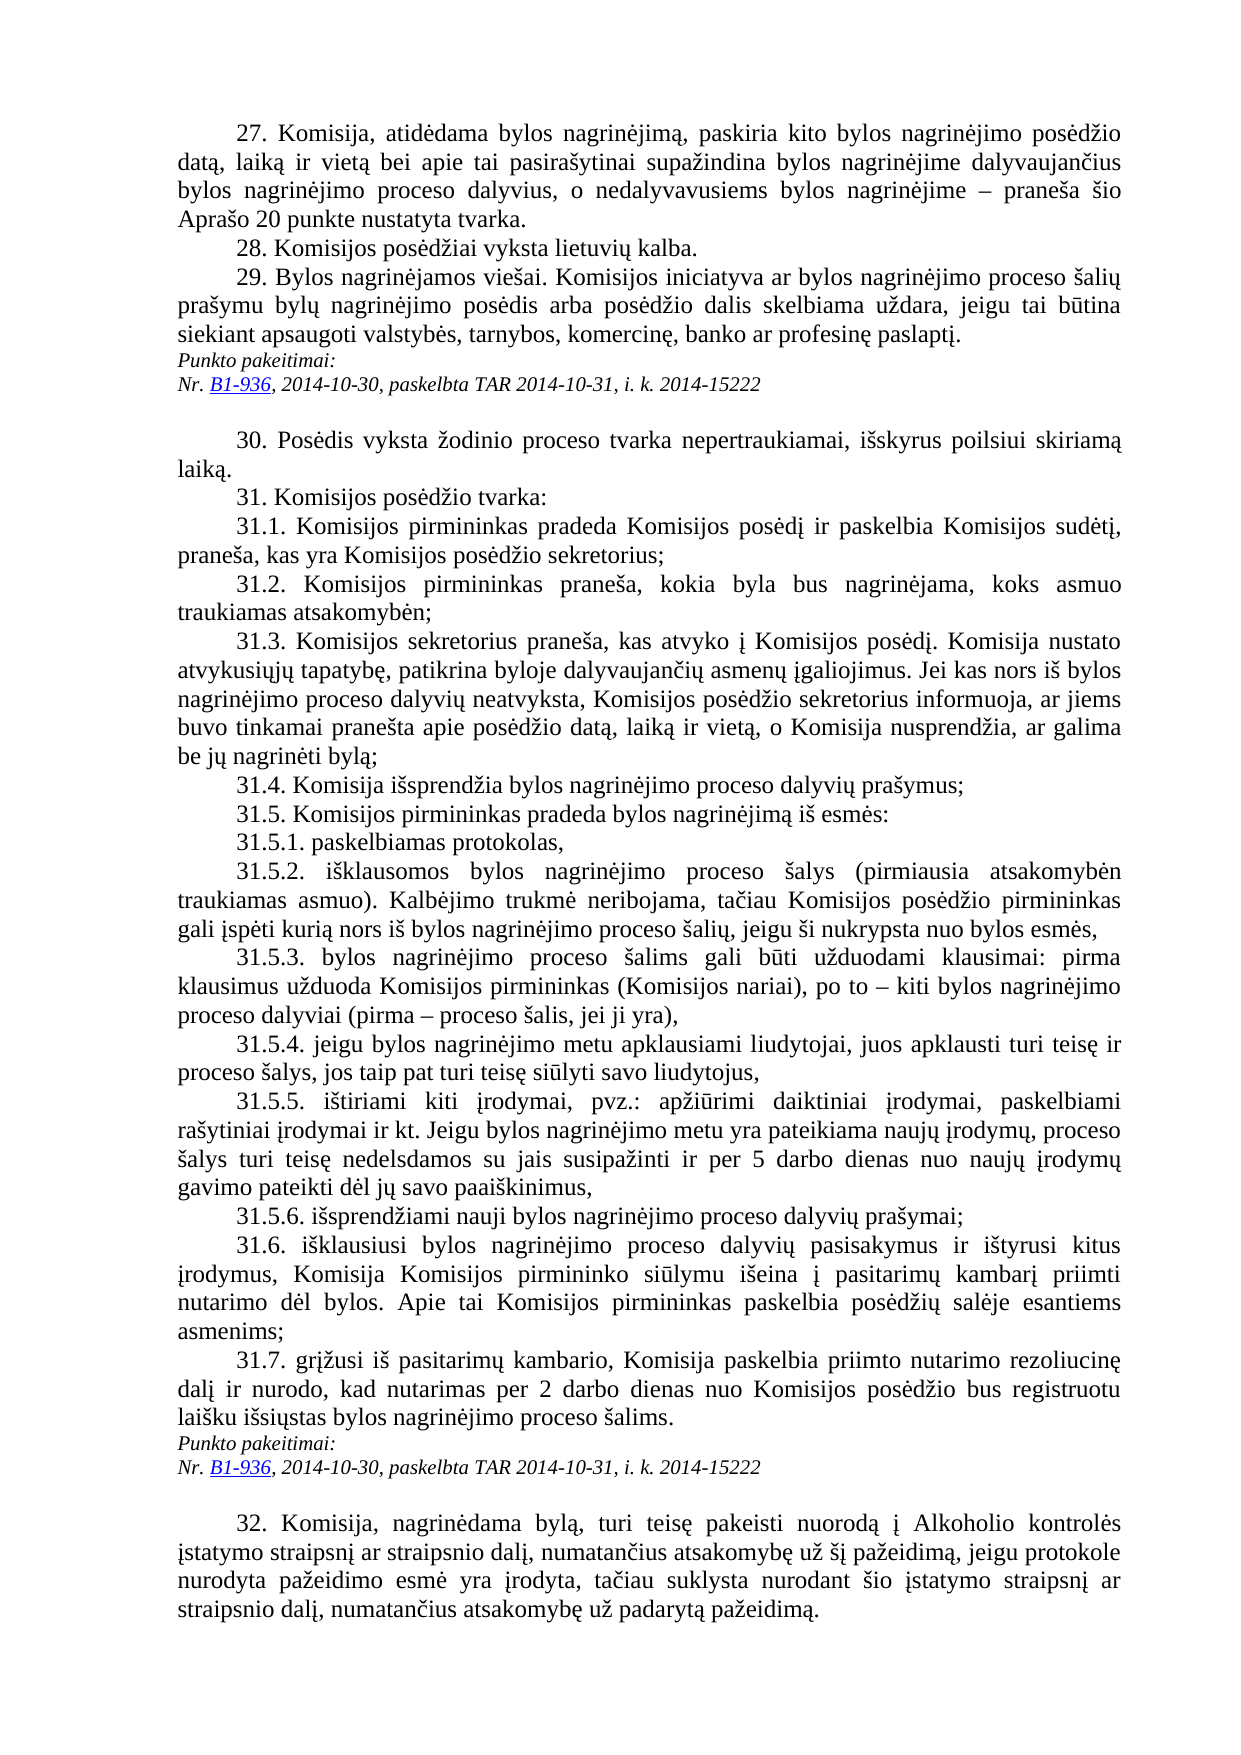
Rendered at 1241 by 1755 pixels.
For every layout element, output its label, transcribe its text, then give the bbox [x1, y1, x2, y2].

text 30. Posėdis vyksta žodinio proceso tvarka nepertraukiamai, išskyrus poilsiui skiriamą laiką. [177, 425, 1122, 482]
text 31.3. Komisijos sekretorius praneša, kas atvyko į Komisijos posėdį. Komisija nustato atvykusiųjų tapatybę, patikrina byloje dalyvaujančių asmenų įgaliojimus. Jei kas nors iš bylos nagrinėjimo proceso dalyvių neatvyksta, Komisijos posėdžio sekretorius informuoja, ar jiems buvo tinkamai pranešta apie posėdžio datą, laiką ir vietą, o Komisija nusprendžia, ar galima be jų nagrinėti bylą; [177, 626, 1122, 770]
text 29. Bylos nagrinėjamos viešai. Komisijos iniciatyva ar bylos nagrinėjimo proceso šalių prašymu bylų nagrinėjimo posėdis arba posėdžio dalis skelbiama uždara, jeigu tai būtina siekiant apsaugoti valstybės, tarnybos, komercinę, banko ar profesinę paslaptį. [177, 262, 1122, 348]
text 31.7. grįžusi iš pasitarimų kambario, Komisija paskelbia priimto nutarimo rezoliucinę dalį ir nurodo, kad nutarimas per 2 darbo dienas nuo Komisijos posėdžio bus registruotu laišku išsiųstas bylos nagrinėjimo proceso šalims. [177, 1345, 1122, 1431]
text 31.5.2. išklausomos bylos nagrinėjimo proceso šalys (pirmiausia atsakomybėn traukiamas asmuo). Kalbėjimo trukmė neribojama, tačiau Komisijos posėdžio pirmininkas gali įspėti kurią nors iš bylos nagrinėjimo proceso šalių, jeigu ši nukrypsta nuo bylos esmės, [177, 856, 1122, 942]
text 31.6. išklausiusi bylos nagrinėjimo proceso dalyvių pasisakymus ir ištyrusi kitus įrodymus, Komisija Komisijos pirmininko siūlymu išeina į pasitarimų kambarį priimti nutarimo dėl bylos. Apie tai Komisijos pirmininkas paskelbia posėdžių salėje esantiems asmenims; [177, 1230, 1122, 1345]
text 31.4. Komisija išsprendžia bylos nagrinėjimo proceso dalyvių prašymus; [177, 770, 1122, 799]
text 31.5.6. išsprendžiami nauji bylos nagrinėjimo proceso dalyvių prašymai; [177, 1201, 1122, 1230]
text 31. Komisijos posėdžio tvarka: [177, 482, 1122, 511]
text 31.5.1. paskelbiamas protokolas, [177, 827, 1122, 856]
text 31.5.3. bylos nagrinėjimo proceso šalims gali būti užduodami klausimai: pirma klausimus užduoda Komisijos pirmininkas (Komisijos nariai), po to – kiti bylos nagrinėjimo proceso dalyviai (pirma – proceso šalis, jei ji yra), [177, 942, 1122, 1029]
text 31.5.4. jeigu bylos nagrinėjimo metu apklausiami liudytojai, juos apklausti turi teisę ir proceso šalys, jos taip pat turi teisę siūlyti savo liudytojus, [177, 1029, 1122, 1086]
text 31.1. Komisijos pirmininkas pradeda Komisijos posėdį ir paskelbia Komisijos sudėtį, praneša, kas yra Komisijos posėdžio sekretorius; [177, 511, 1122, 569]
text 31.5. Komisijos pirmininkas pradeda bylos nagrinėjimą iš esmės: [177, 799, 1122, 827]
text Punkto pakeitimai: [177, 1431, 1122, 1455]
text 31.5.5. ištiriami kiti įrodymai, pvz.: apžiūrimi daiktiniai įrodymai, paskelbiami rašytiniai įrodymai ir kt. Jeigu bylos nagrinėjimo metu yra pateikiama naujų įrodymų, proceso šalys turi teisę nedelsdamos su jais susipažinti ir per 5 darbo dienas nuo naujų įrodymų gavimo pateikti dėl jų savo paaiškinimus, [177, 1086, 1122, 1201]
text 28. Komisijos posėdžiai vyksta lietuvių kalba. [177, 233, 1122, 262]
text 32. Komisija, nagrinėdama bylą, turi teisę pakeisti nuorodą į Alkoholio kontrolės įstatymo straipsnį ar straipsnio dalį, numatančius atsakomybę už šį pažeidimą, jeigu protokole nurodyta pažeidimo esmė yra įrodyta, tačiau suklysta nurodant šio įstatymo straipsnį ar straipsnio dalį, numatančius atsakomybę už padarytą pažeidimą. [177, 1508, 1122, 1623]
text 31.2. Komisijos pirmininkas praneša, kokia byla bus nagrinėjama, koks asmuo traukiamas atsakomybėn; [177, 569, 1122, 626]
text 27. Komisija, atidėdama bylos nagrinėjimą, paskiria kito bylos nagrinėjimo posėdžio datą, laiką ir vietą bei apie tai pasirašytinai supažindina bylos nagrinėjime dalyvaujančius bylos nagrinėjimo proceso dalyvius, o nedalyvavusiems bylos nagrinėjime – praneša šio Aprašo 20 punkte nustatyta tvarka. [177, 118, 1122, 233]
text Nr. B1-936, 2014-10-30, paskelbta TAR 2014-10-31, i. k. 2014-15222 [177, 372, 1122, 396]
text Punkto pakeitimai: [177, 348, 1122, 372]
text Nr. B1-936, 2014-10-30, paskelbta TAR 2014-10-31, i. k. 2014-15222 [177, 1455, 1122, 1479]
